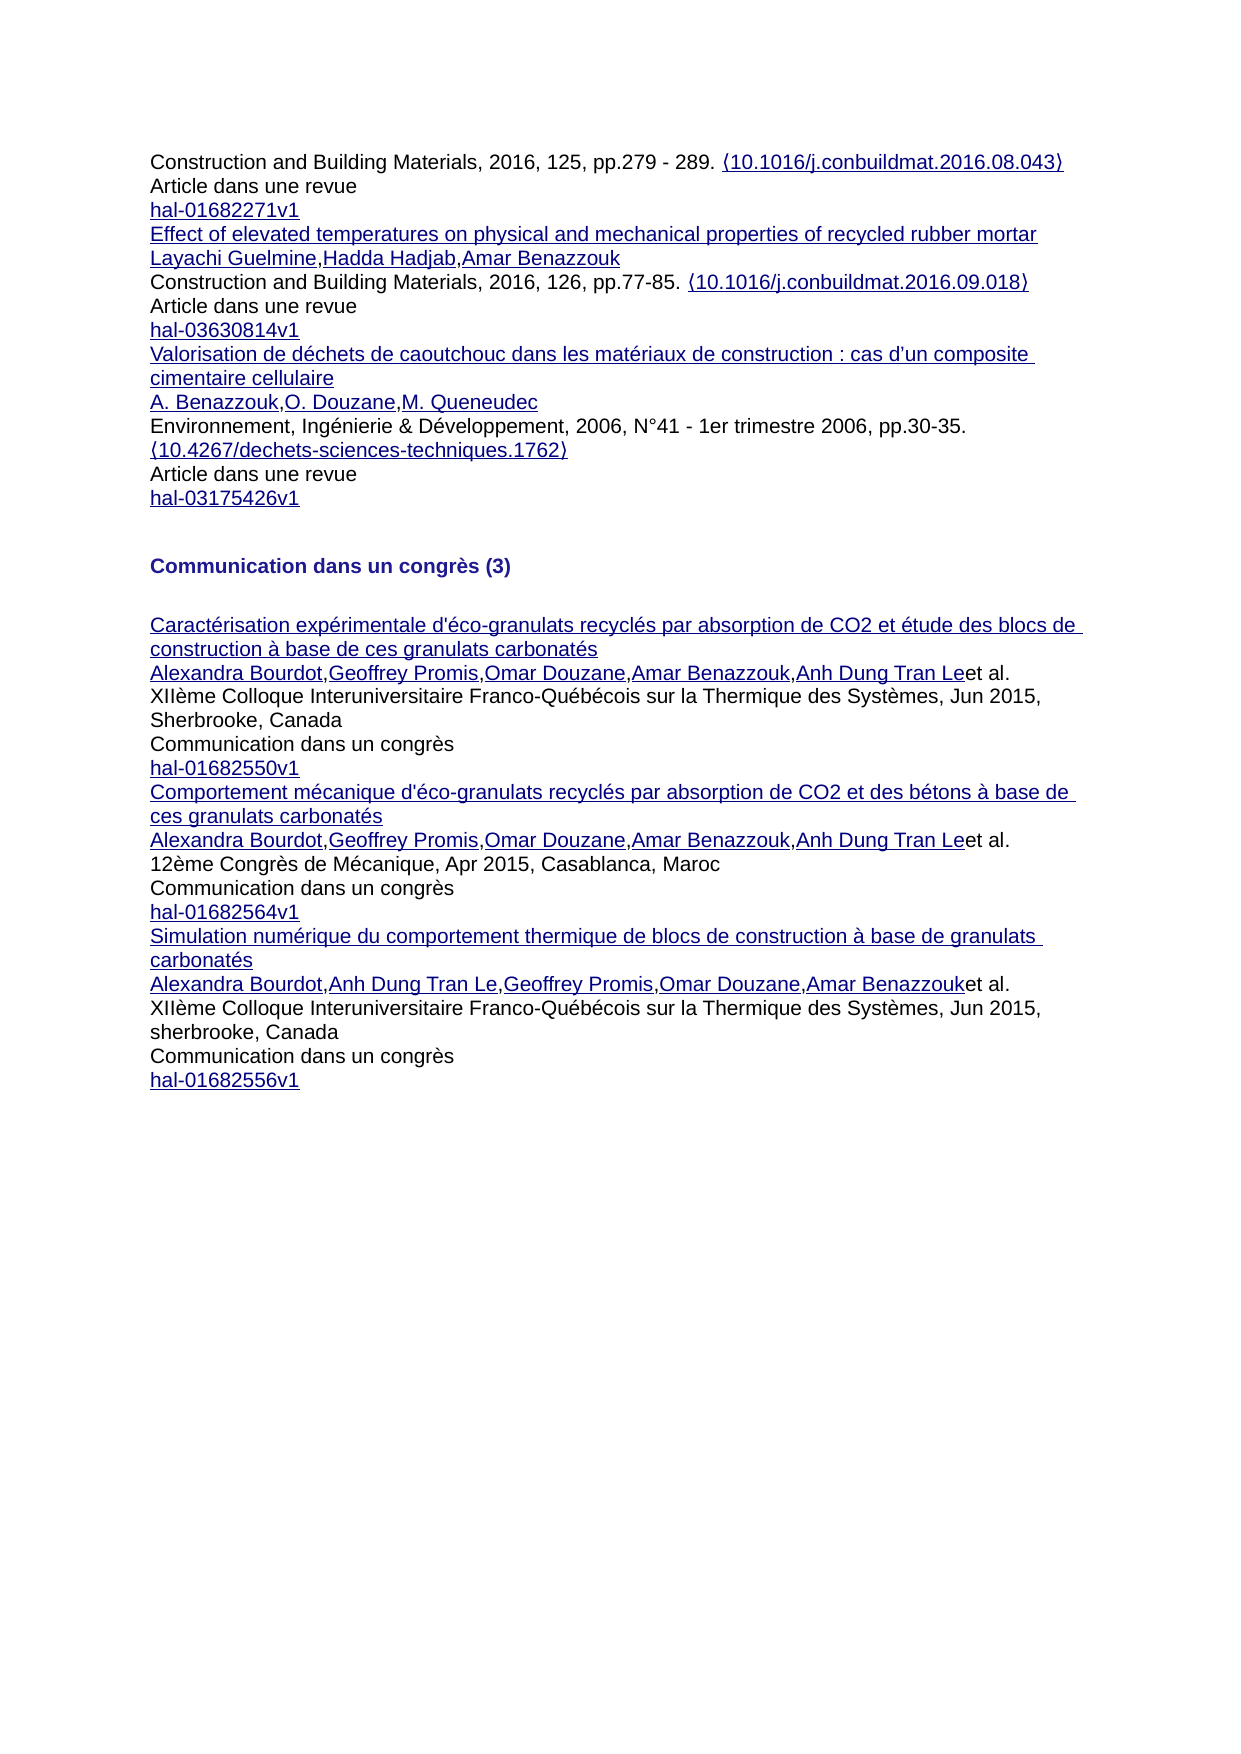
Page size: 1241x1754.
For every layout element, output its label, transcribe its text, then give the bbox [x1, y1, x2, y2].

table_cell Construction and Building Materials, 2016, 125, pp.279 - 289. ⟨10.1016/j.conbuildmat.2016.08.043⟩ Article dans une revue hal-01682271v1 [150, 150, 1090, 222]
table_cell Simulation numérique du comportement thermique de blocs de construction à base de granulats carbonatés Alexandra Bourdot,Anh Dung Tran Le,Geoffrey Promis,Omar Douzane,Amar Benazzouket al. XIIème Colloque Interuniversitaire Franco-Québécois sur la Thermique des Systèmes, Jun 2015, sherbrooke, Canada Communication dans un congrès hal-01682556v1 [150, 924, 1090, 1092]
subtitle Communication dans un congrès (3) [150, 554, 1090, 578]
table_cell Comportement mécanique d'éco-granulats recyclés par absorption de CO2 et des bétons à base de ces granulats carbonatés Alexandra Bourdot,Geoffrey Promis,Omar Douzane,Amar Benazzouk,Anh Dung Tran Leet al. 12ème Congrès de Mécanique, Apr 2015, Casablanca, Maroc Communication dans un congrès hal-01682564v1 [150, 780, 1090, 924]
table_cell Valorisation de déchets de caoutchouc dans les matériaux de construction : cas d’un composite cimentaire cellulaire A. Benazzouk,O. Douzane,M. Queneudec Environnement, Ingénierie & Développement, 2006, N°41 - 1er trimestre 2006, pp.30-35. ⟨10.4267/dechets-sciences-techniques.1762⟩ Article dans une revue hal-03175426v1 [150, 342, 1090, 509]
table_cell Effect of elevated temperatures on physical and mechanical properties of recycled rubber mortar Layachi Guelmine,Hadda Hadjab,Amar Benazzouk Construction and Building Materials, 2016, 126, pp.77-85. ⟨10.1016/j.conbuildmat.2016.09.018⟩ Article dans une revue hal-03630814v1 [150, 222, 1090, 342]
table_header Caractérisation expérimentale d'éco-granulats recyclés par absorption de CO2 et étude des blocs de construction à base de ces granulats carbonatés Alexandra Bourdot,Geoffrey Promis,Omar Douzane,Amar Benazzouk,Anh Dung Tran Leet al. XIIème Colloque Interuniversitaire Franco-Québécois sur la Thermique des Systèmes, Jun 2015, Sherbrooke, Canada Communication dans un congrès hal-01682550v1 [150, 613, 1090, 780]
